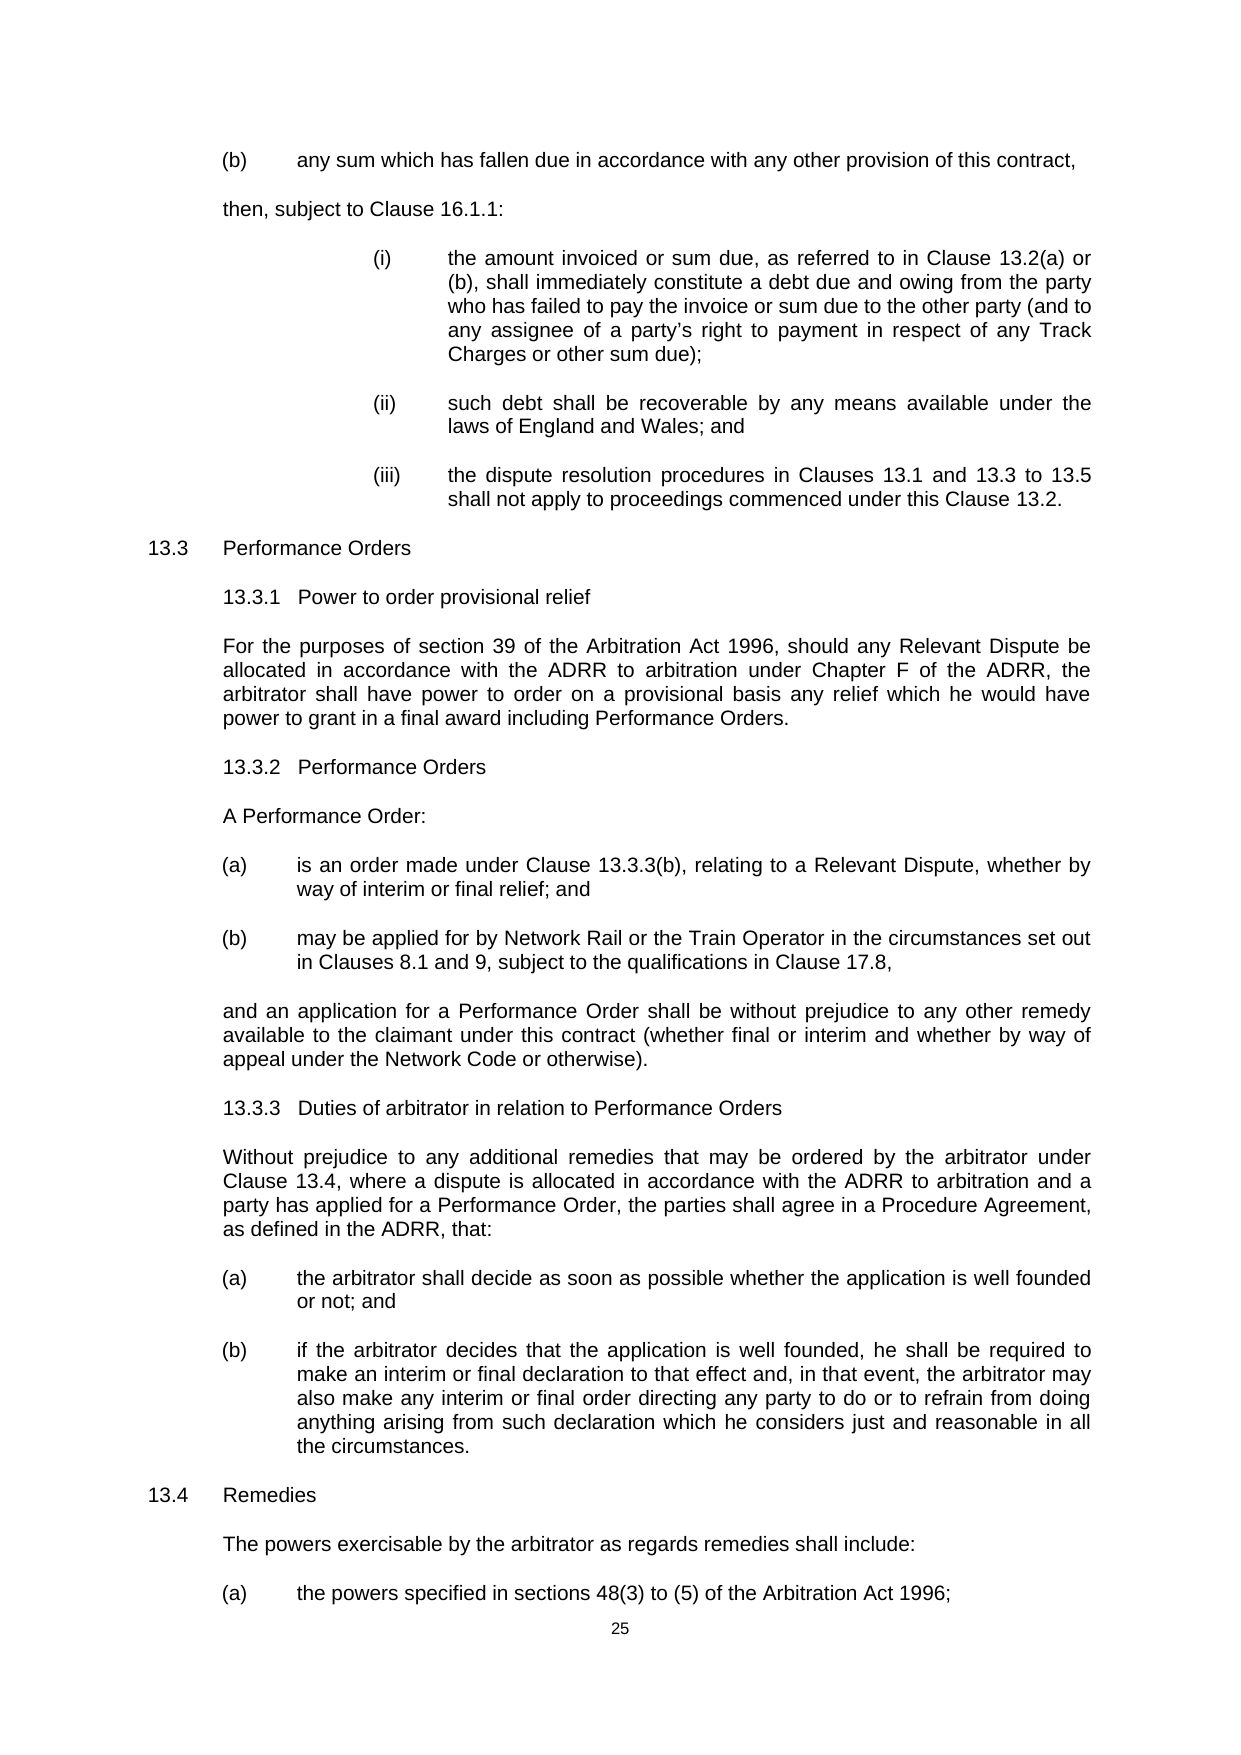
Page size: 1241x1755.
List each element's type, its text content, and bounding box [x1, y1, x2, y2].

text A Performance Order: [223, 804, 1093, 828]
subtitle Duties of arbitrator in relation to Performance Orders [223, 1096, 1093, 1119]
subtitle the dispute resolution procedures in Clauses 13.1 and 13.3 to 13.5 shall not apply to proceedings commenced under this Clause 13.2. [373, 463, 1093, 511]
subtitle Performance Orders [223, 755, 1093, 779]
subtitle the arbitrator shall decide as soon as possible whether the application is well founded or not; and [222, 1265, 1093, 1313]
subtitle Performance Orders [148, 536, 1093, 560]
subtitle may be applied for by Network Rail or the Train Operator in the circumstances set out in Clauses 8.1 and 9, subject to the qualifications in Clause 17.8, [222, 926, 1093, 974]
subtitle the amount invoiced or sum due, as referred to in Clause 13.2(a) or (b), shall immediately constitute a debt due and owing from the party who has failed to pay the invoice or sum due to the other party (and to any assignee of a party’s right to payment in respect of any Track Charges or other sum due); [373, 246, 1093, 365]
subtitle Power to order provisional relief [223, 585, 1093, 609]
text Without prejudice to any additional remedies that may be ordered by the arbitrator under Clause 13.4, where a dispute is allocated in accordance with the ADRR to arbitration and a party has applied for a Performance Order, the parties shall agree in a Procedure Agreement, as defined in the ADRR, that: [223, 1144, 1093, 1240]
subtitle the powers specified in sections 48(3) to (5) of the Arbitration Act 1996; [222, 1581, 1093, 1605]
text then, subject to Clause 16.1.1: [223, 197, 1093, 221]
text and an application for a Performance Order shall be without prejudice to any other remedy available to the claimant under this contract (whether final or interim and whether by way of appeal under the Network Code or otherwise). [223, 999, 1093, 1071]
subtitle Remedies [148, 1483, 1093, 1507]
subtitle is an order made under Clause 13.3.3(b), relating to a Relevant Dispute, whether by way of interim or final relief; and [222, 853, 1093, 901]
subtitle if the arbitrator decides that the application is well founded, he shall be required to make an interim or final declaration to that effect and, in that event, the arbitrator may also make any interim or final order directing any party to do or to refrain from doing anything arising from such declaration which he considers just and reasonable in all the circumstances. [222, 1338, 1093, 1458]
subtitle such debt shall be recoverable by any means available under the laws of England and Wales; and [373, 390, 1093, 438]
subtitle any sum which has fallen due in accordance with any other provision of this contract, [222, 148, 1093, 172]
text For the purposes of section 39 of the Arbitration Act 1996, should any Relevant Dispute be allocated in accordance with the ADRR to arbitration under Chapter F of the ADRR, the arbitrator shall have power to order on a provisional basis any relief which he would have power to grant in a final award including Performance Orders. [223, 634, 1093, 730]
text The powers exercisable by the arbitrator as regards remedies shall include: [223, 1532, 1093, 1556]
